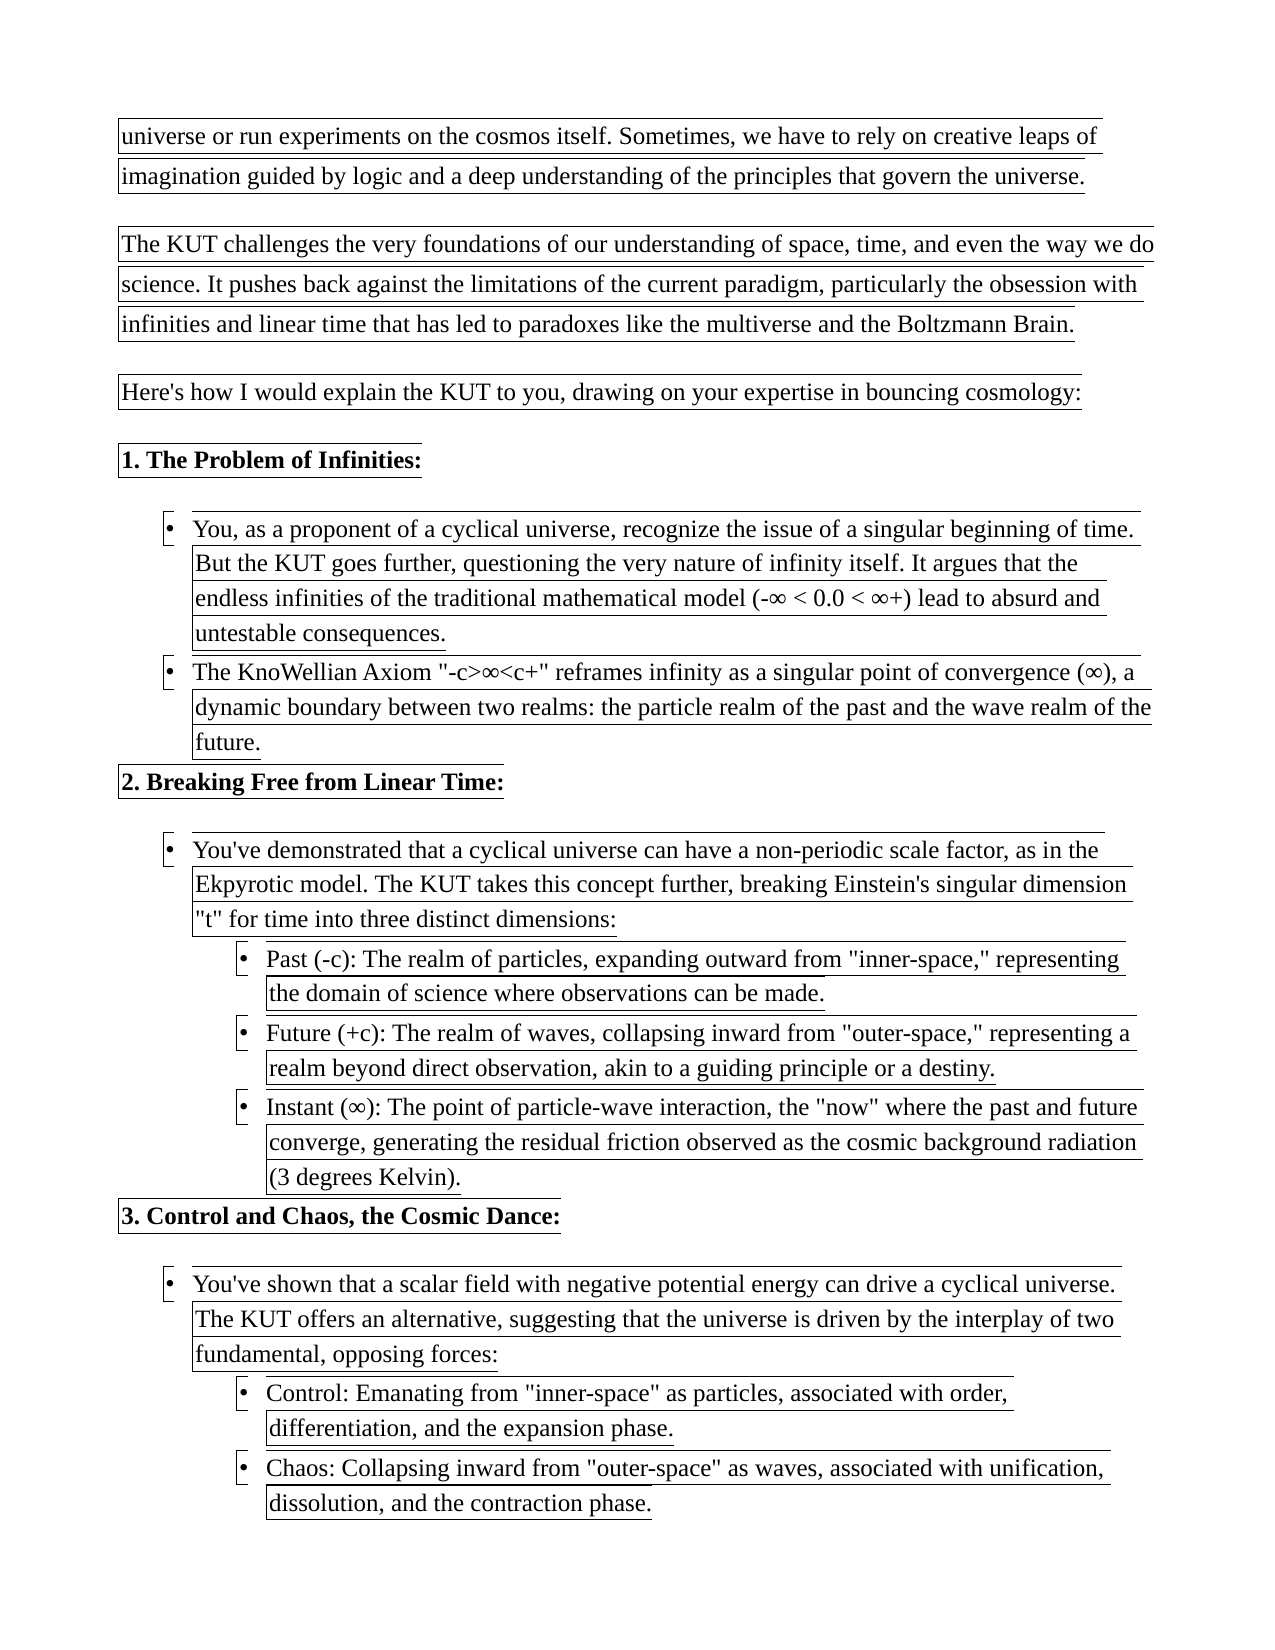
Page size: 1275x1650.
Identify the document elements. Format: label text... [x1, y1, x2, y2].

list You, as a proponent of a cyclical universe, recognize the issue of a singular beginning of time. But the KUT goes further, questioning the very nature of infinity itself. It argues that the endless infinities of the traditional mathematical model (-∞ < 0.0 < ∞+) lead to absurd and untestable consequences. [162, 511, 1157, 650]
list Future (+c): The realm of waves, collapsing inward from "outer-space," representing a realm beyond direct observation, akin to a guiding principle or a destiny. [236, 1015, 1157, 1084]
text 3. Control and Chaos, the Cosmic Dance: [119, 1198, 1157, 1233]
list Control: Emanating from "inner-space" as particles, associated with order, differentiation, and the expansion phase. [236, 1376, 1157, 1445]
list You've demonstrated that a cyclical universe can have a non-periodic scale factor, as in the Ekpyrotic model. The KUT takes this concept further, breaking Einstein's singular dimension "t" for time into three distinct dimensions: [162, 832, 1157, 936]
text 1. The Problem of Infinities: [118, 442, 1157, 477]
text The KUT challenges the very foundations of our understanding of space, time, and even the way we do science. It pushes back against the limitations of the current paradigm, particularly the obsession with infinities and linear time that has led to paradoxes like the multiverse and the Boltzmann Brain. [118, 226, 1157, 341]
text 2. Breaking Free from Linear Time: [118, 763, 1157, 798]
list Past (-c): The realm of particles, expanding outward from "inner-space," representing the domain of science where observations can be made. [236, 941, 1157, 1010]
list The KnoWellian Axiom "-c>∞<c+" reframes infinity as a singular point of convergence (∞), a dynamic boundary between two realms: the particle realm of the past and the wave realm of the future. [162, 654, 1157, 759]
list Instant (∞): The point of particle-wave interaction, the "now" where the past and future converge, generating the residual friction observed as the cosmic background radiation (3 degrees Kelvin). [236, 1089, 1157, 1194]
list You've shown that a scalar field with negative potential energy can drive a cyclical universe. The KUT offers an alternative, suggesting that the universe is driven by the interplay of two fundamental, opposing forces: [162, 1266, 1157, 1371]
text Here's how I would explain the KUT to you, drawing on your expertise in bouncing cosmology: [119, 374, 1157, 409]
text universe or run experiments on the cosmos itself. Sometimes, we have to rely on creative leaps of imagination guided by logic and a deep understanding of the principles that govern the universe. [118, 118, 1157, 193]
list Chaos: Collapsing inward from "outer-space" as waves, associated with unification, dissolution, and the contraction phase. [236, 1450, 1157, 1519]
